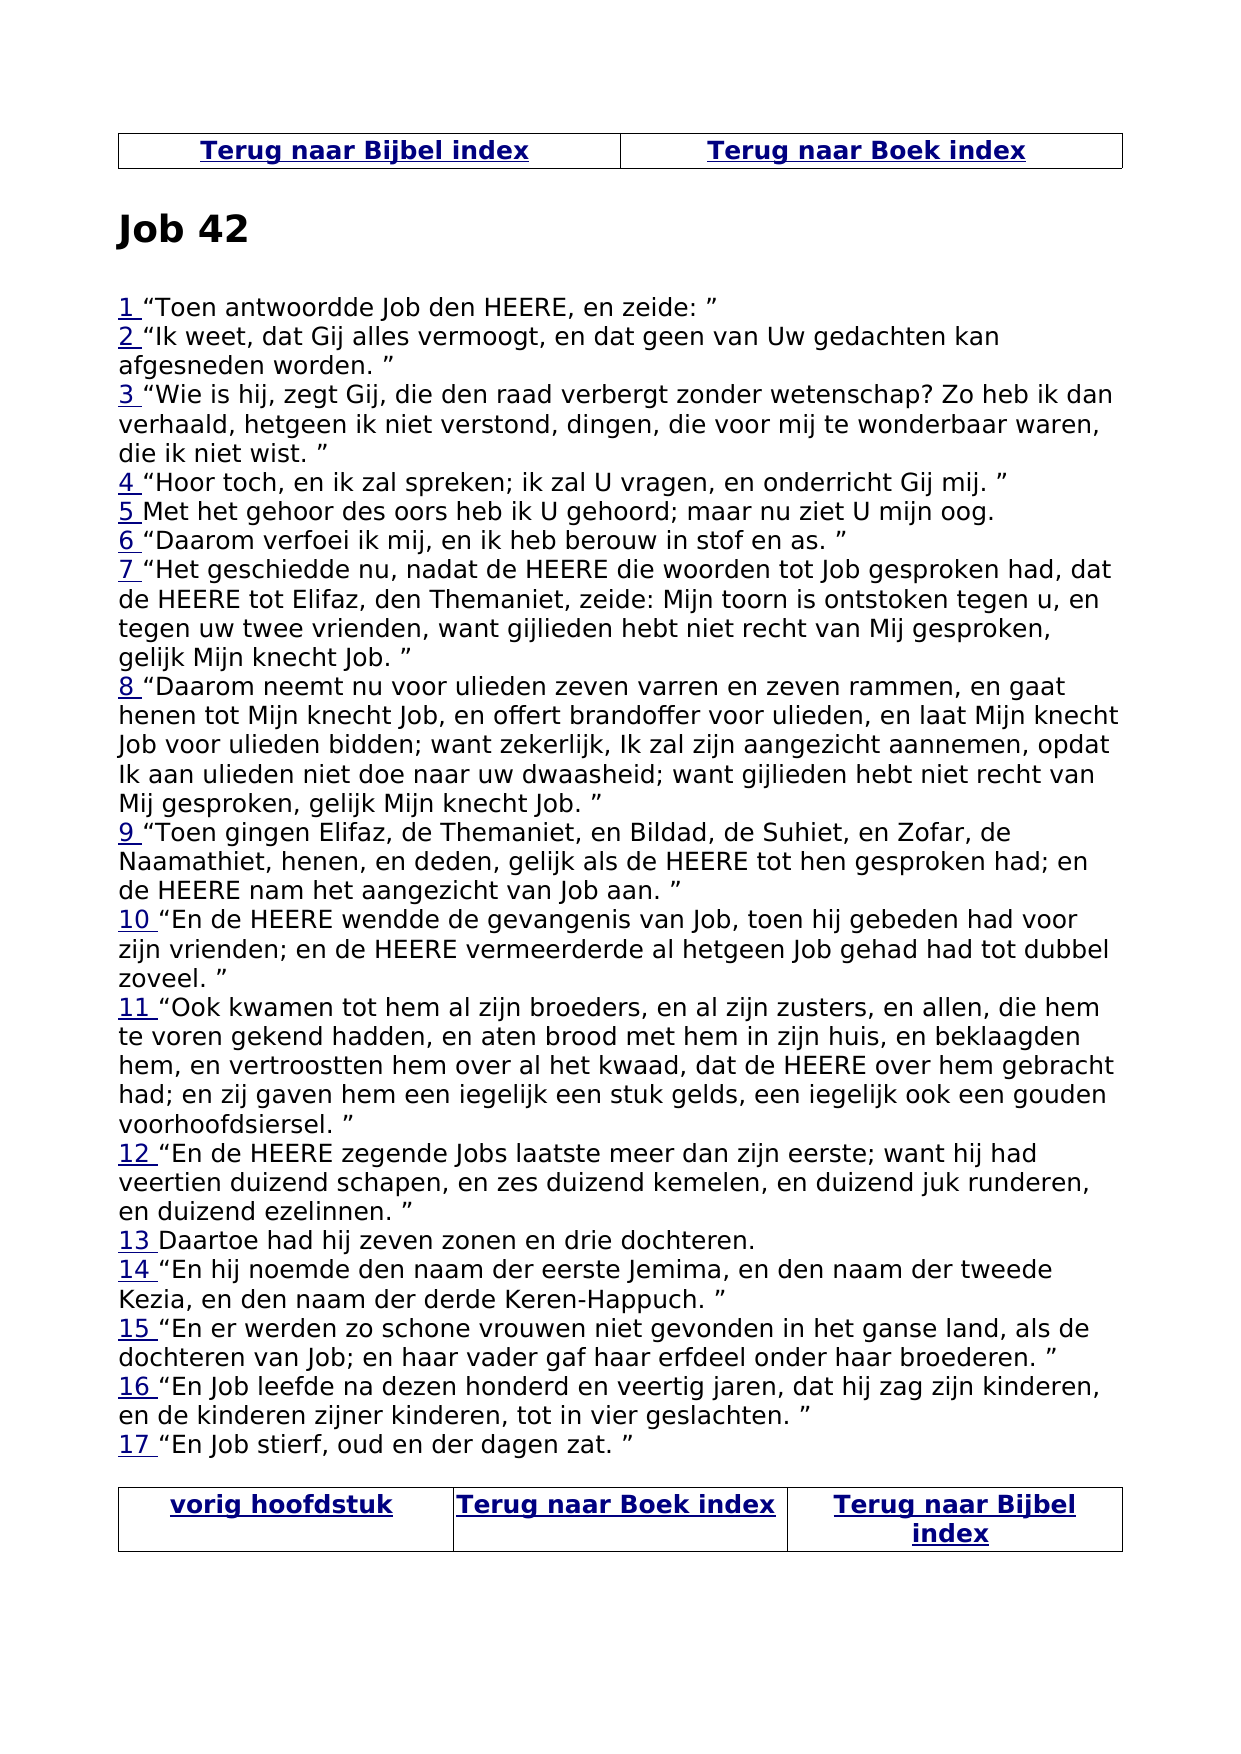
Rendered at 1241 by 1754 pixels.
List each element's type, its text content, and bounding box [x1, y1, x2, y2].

table_header vorig hoofdstuk [119, 1488, 453, 1551]
subtitle Job 42 [118, 208, 1122, 252]
table_header Terug naar Bijbel index [119, 134, 620, 168]
table_header Terug naar Boek index [621, 134, 1122, 168]
table_header Terug naar Boek index [454, 1488, 787, 1551]
table_header Terug naar Bijbel index [788, 1488, 1122, 1551]
text 1 “Toen antwoordde Job den HEERE, en zeide: ” 2 “Ik weet, dat Gij alles vermoogt, en dat geen van Uw gedachten kan afgesneden worden. ” 3 “Wie is hij, zegt Gij, die den raad verbergt zonder wetenschap? Zo heb ik dan verhaald, hetgeen ik niet verstond, dingen, die voor mij te wonderbaar waren, die ik niet wist. ” 4 “Hoor toch, en ik zal spreken; ik zal U vragen, en onderricht Gij mij. ” 5 Met het gehoor des oors heb ik U gehoord; maar nu ziet U mijn oog. 6 “Daarom verfoei ik mij, en ik heb berouw in stof en as. ” 7 “Het geschiedde nu, nadat de HEERE die woorden tot Job gesproken had, dat de HEERE tot Elifaz, den Themaniet, zeide: Mijn toorn is ontstoken tegen u, en tegen uw twee vrienden, want gijlieden hebt niet recht van Mij gesproken, gelijk Mijn knecht Job. ” 8 “Daarom neemt nu voor ulieden zeven varren en zeven rammen, en gaat henen tot Mijn knecht Job, en offert brandoffer voor ulieden, en laat Mijn knecht Job voor ulieden bidden; want zekerlijk, Ik zal zijn aangezicht aannemen, opdat Ik aan ulieden niet doe naar uw dwaasheid; want gijlieden hebt niet recht van Mij gesproken, gelijk Mijn knecht Job. ” 9 “Toen gingen Elifaz, de Themaniet, en Bildad, de Suhiet, en Zofar, de Naamathiet, henen, en deden, gelijk als de HEERE tot hen gesproken had; en de HEERE nam het aangezicht van Job aan. ” 10 “En de HEERE wendde de gevangenis van Job, toen hij gebeden had voor zijn vrienden; en de HEERE vermeerderde al hetgeen Job gehad had tot dubbel zoveel. ” 11 “Ook kwamen tot hem al zijn broeders, en al zijn zusters, en allen, die hem te voren gekend hadden, en aten brood met hem in zijn huis, en beklaagden hem, en vertroostten hem over al het kwaad, dat de HEERE over hem gebracht had; en zij gaven hem een iegelijk een stuk gelds, een iegelijk ook een gouden voorhoofdsiersel. ” 12 “En de HEERE zegende Jobs laatste meer dan zijn eerste; want hij had veertien duizend schapen, en zes duizend kemelen, en duizend juk runderen, en duizend ezelinnen. ” 13 Daartoe had hij zeven zonen en drie dochteren. 14 “En hij noemde den naam der eerste Jemima, en den naam der tweede Kezia, en den naam der derde Keren-Happuch. ” 15 “En er werden zo schone vrouwen niet gevonden in het ganse land, als de dochteren van Job; en haar vader gaf haar erfdeel onder haar broederen. ” 16 “En Job leefde na dezen honderd en veertig jaren, dat hij zag zijn kinderen, en de kinderen zijner kinderen, tot in vier geslachten. ” 17 “En Job stierf, oud en der dagen zat. ” [118, 264, 1122, 1460]
